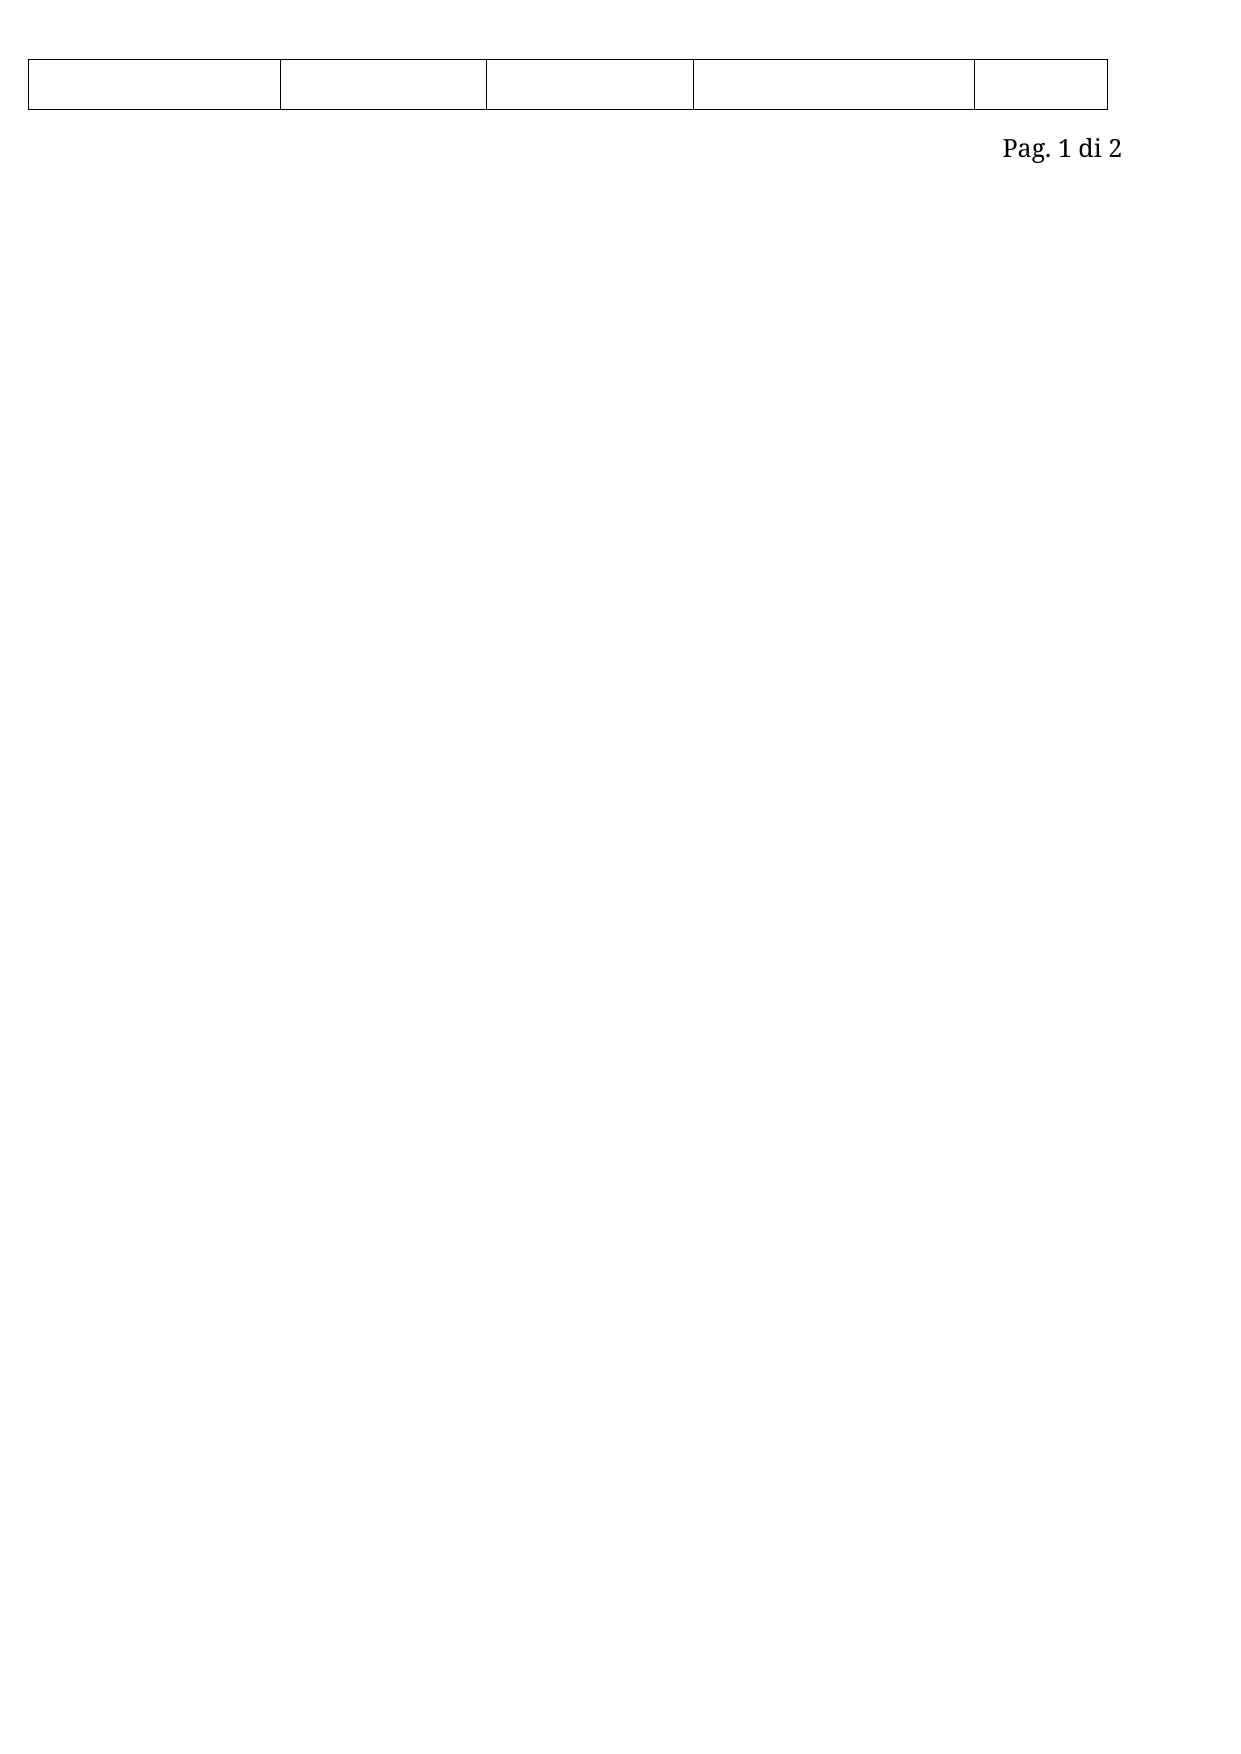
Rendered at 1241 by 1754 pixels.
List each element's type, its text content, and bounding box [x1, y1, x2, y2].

table_cell [975, 60, 1107, 108]
text Pag. 1 di 2 [118, 131, 1122, 165]
table_cell [281, 60, 486, 108]
table_cell [487, 60, 693, 108]
table_cell [694, 60, 974, 108]
table_cell [29, 60, 280, 108]
